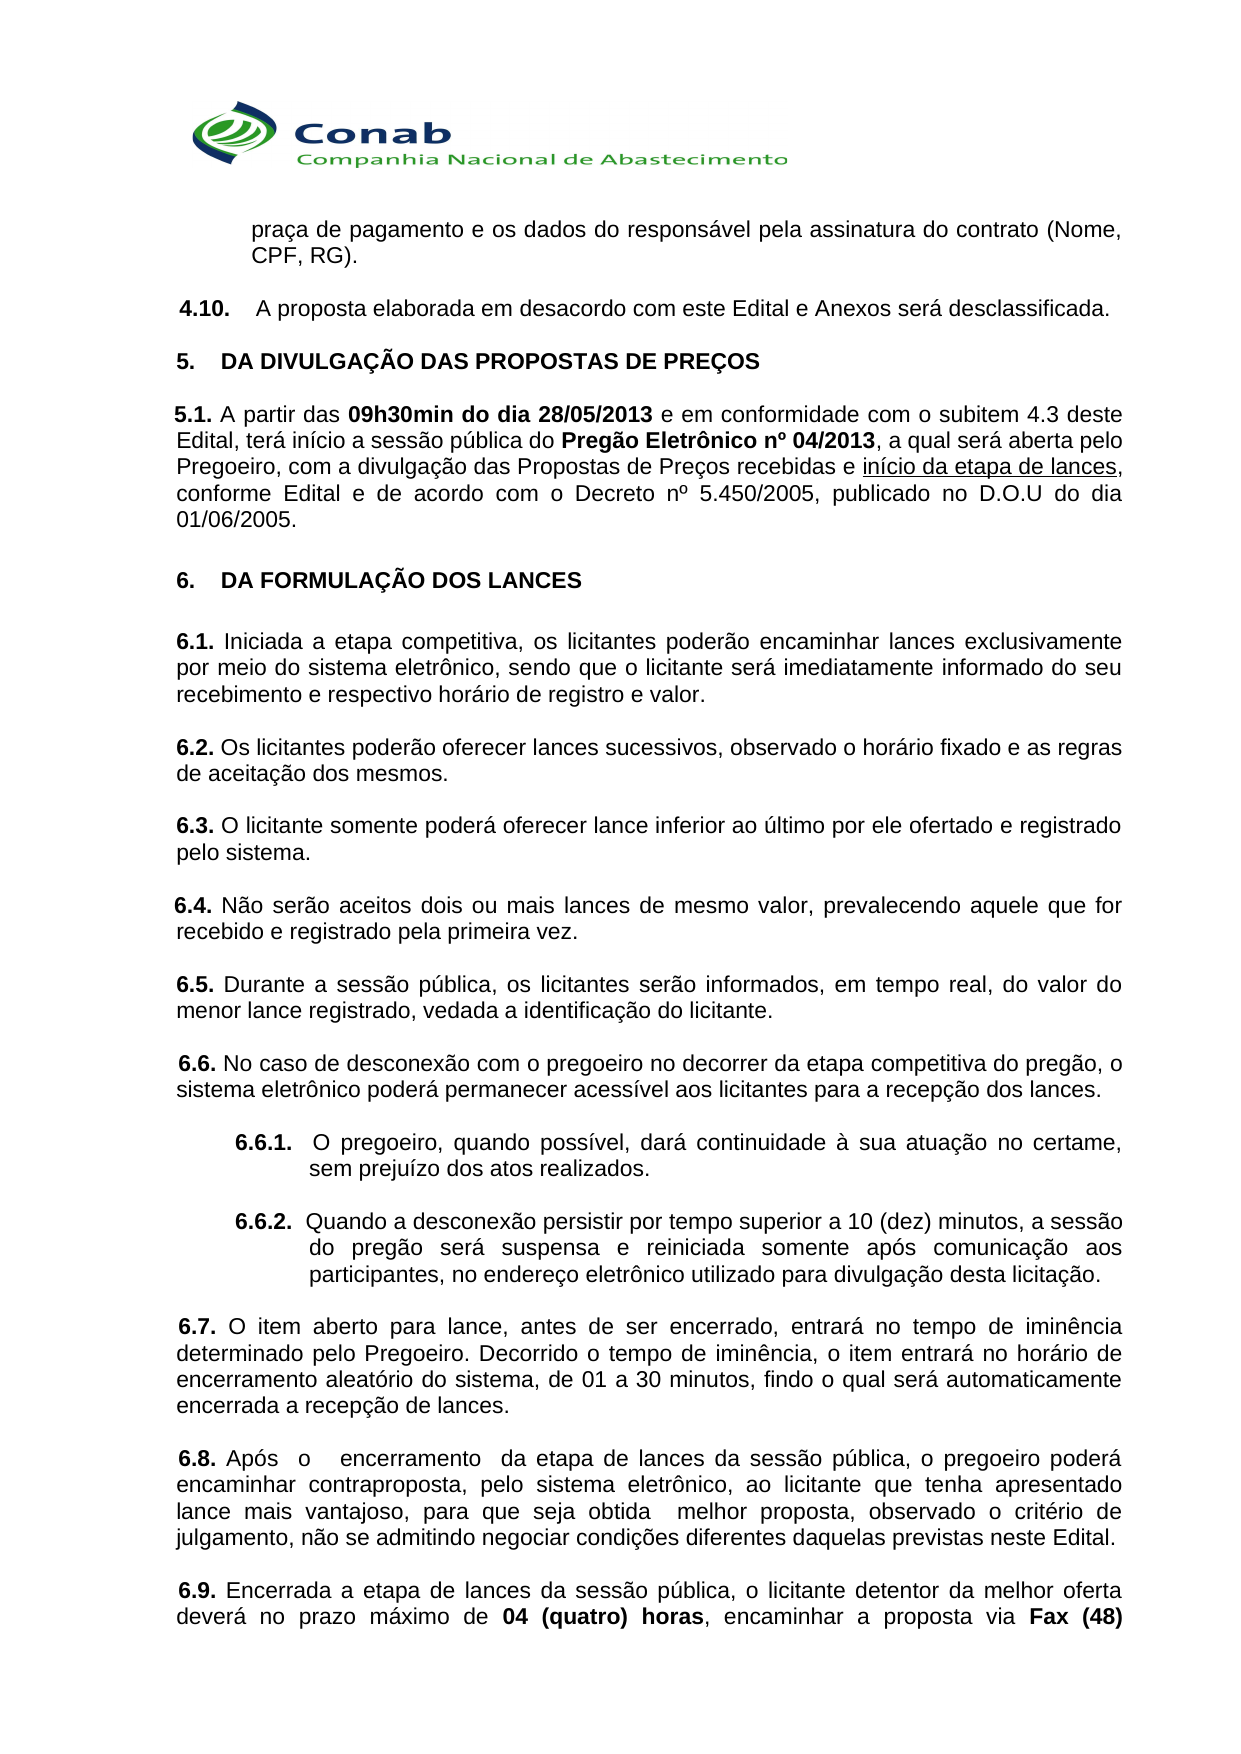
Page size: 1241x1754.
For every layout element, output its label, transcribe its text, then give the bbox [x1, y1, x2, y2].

text 6. DA FORMULAÇÃO DOS LANCES [176, 567, 1123, 593]
text 6.2. Os licitantes poderão oferecer lances sucessivos, observado o horário fixado e as regras de aceitação dos mesmos. [176, 733, 1123, 786]
text 5.1. A partir das 09h30min do dia 28/05/2013 e em conformidade com o subitem 4.3 deste Edital, terá início a sessão pública do Pregão Eletrônico nº 04/2013, a qual será aberta pelo Pregoeiro, com a divulgação das Propostas de Preços recebidas e início da etapa de lances, conforme Edital e de acordo com o Decreto nº 5.450/2005, publicado no D.O.U do dia 01/06/2005. [174, 401, 1123, 532]
text 6.3. O licitante somente poderá oferecer lance inferior ao último por ele ofertado e registrado pelo sistema. [176, 812, 1123, 865]
picture [192, 101, 788, 168]
text 6.5. Durante a sessão pública, os licitantes serão informados, em tempo real, do valor do menor lance registrado, vedada a identificação do licitante. [176, 971, 1123, 1023]
text 6.7. O item aberto para lance, antes de ser encerrado, entrará no tempo de iminência determinado pelo Pregoeiro. Decorrido o tempo de iminência, o item entrará no horário de encerramento aleatório do sistema, de 01 a 30 minutos, findo o qual será automaticamente encerrada a recepção de lances. [176, 1313, 1123, 1419]
text 6.9. Encerrada a etapa de lances da sessão pública, o licitante detentor da melhor oferta deverá no prazo máximo de 04 (quatro) horas, encaminhar a proposta via Fax (48) [176, 1577, 1123, 1629]
text 5. DA DIVULGAÇÃO DAS PROPOSTAS DE PREÇOS [176, 348, 1123, 374]
text 6.1. Iniciada a etapa competitiva, os licitantes poderão encaminhar lances exclusivamente por meio do sistema eletrônico, sendo que o licitante será imediatamente informado do seu recebimento e respectivo horário de registro e valor. [176, 628, 1123, 707]
text 6.8. Após o encerramento da etapa de lances da sessão pública, o pregoeiro poderá encaminhar contraproposta, pelo sistema eletrônico, ao licitante que tenha apresentado lance mais vantajoso, para que seja obtida melhor proposta, observado o critério de julgamento, não se admitindo negociar condições diferentes daquelas previstas neste Edital. [176, 1445, 1123, 1550]
text 6.6.2. Quando a desconexão persistir por tempo superior a 10 (dez) minutos, a sessão do pregão será suspensa e reiniciada somente após comunicação aos participantes, no endereço eletrônico utilizado para divulgação desta licitação. [235, 1208, 1123, 1287]
text 6.4. Não serão aceitos dois ou mais lances de mesmo valor, prevalecendo aquele que for recebido e registrado pela primeira vez. [174, 892, 1123, 944]
text 6.6.1. O pregoeiro, quando possível, dará continuidade à sua atuação no certame, sem prejuízo dos atos realizados. [235, 1129, 1123, 1181]
list A proposta elaborada em desacordo com este Edital e Anexos será desclassificada. [179, 295, 1123, 321]
text 6.6. No caso de desconexão com o pregoeiro no decorrer da etapa competitiva do pregão, o sistema eletrônico poderá permanecer acessível aos licitantes para a recepção dos lances. [176, 1050, 1123, 1102]
list praça de pagamento e os dados do responsável pela assinatura do contrato (Nome, CPF, RG). [251, 216, 1123, 269]
